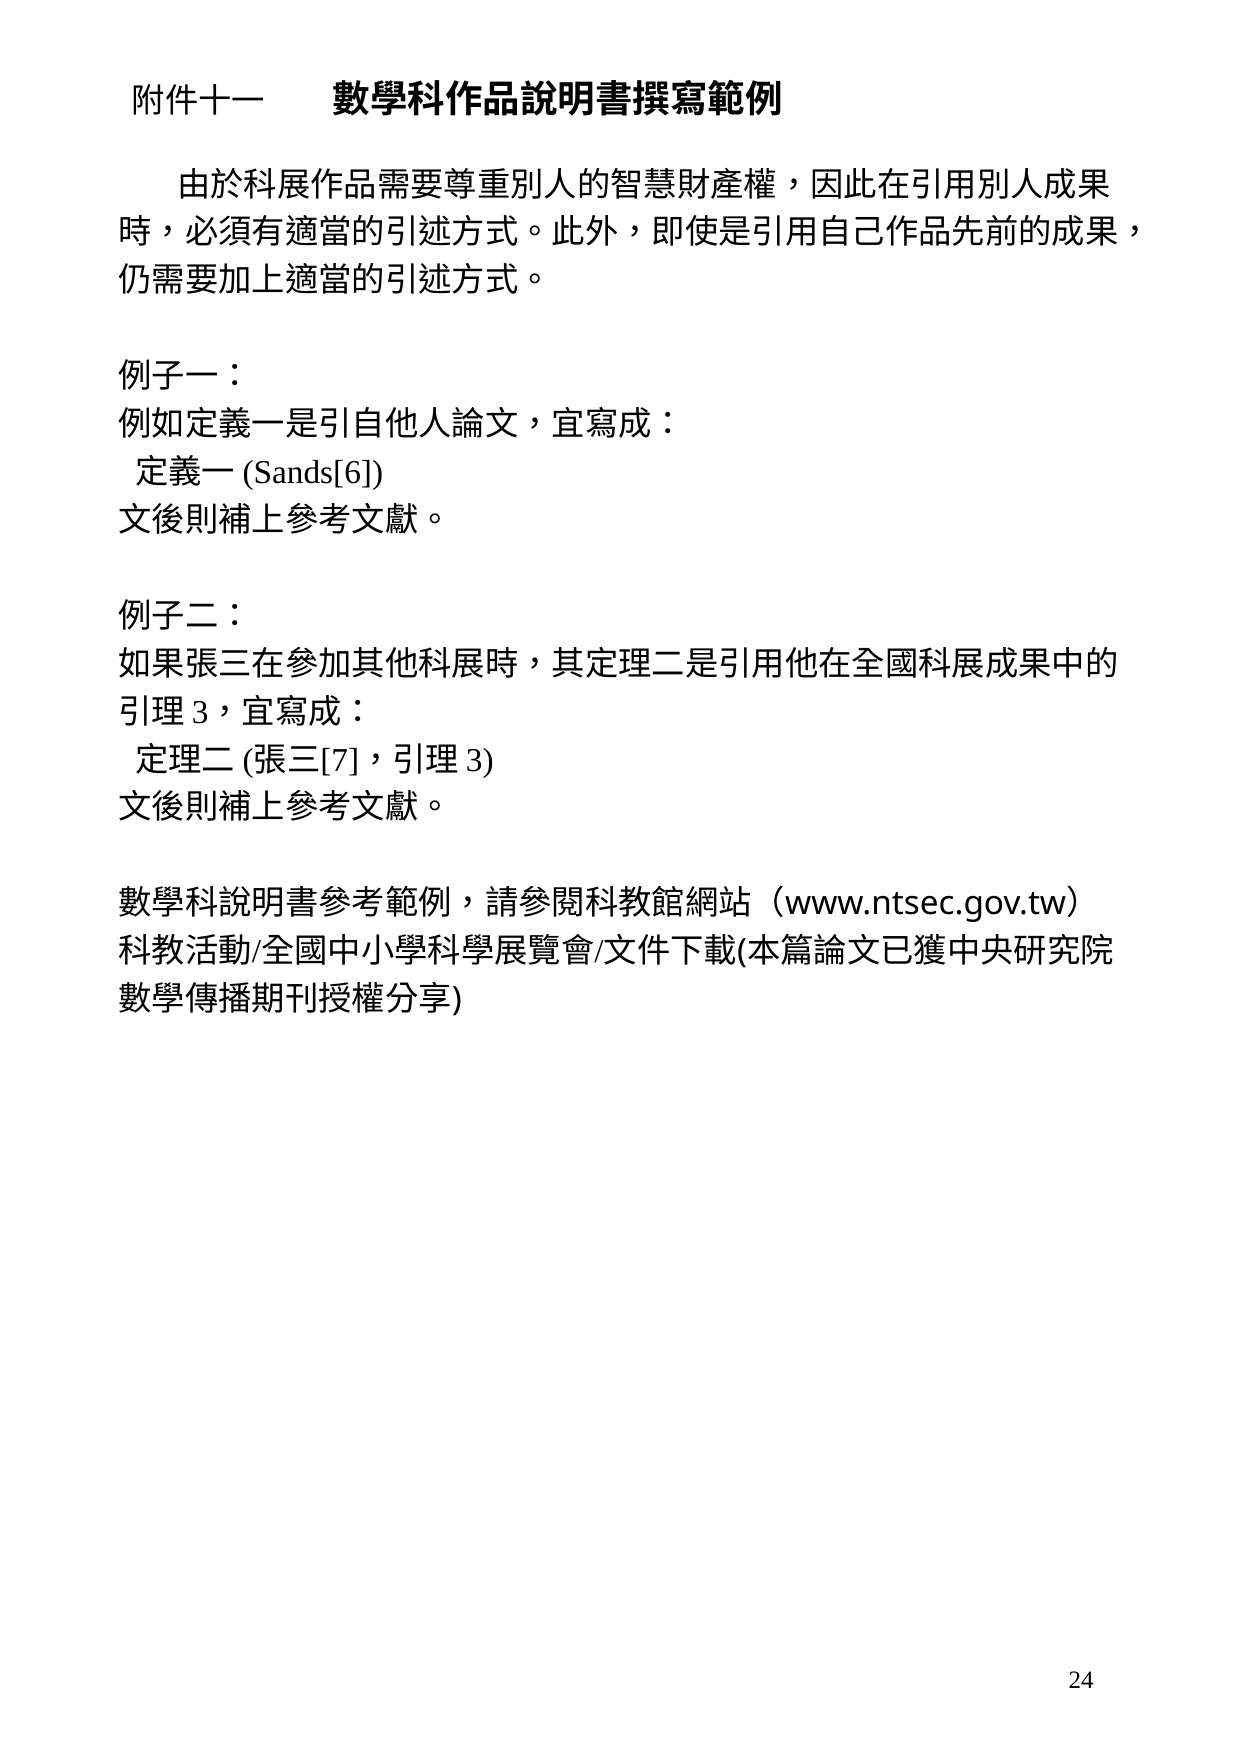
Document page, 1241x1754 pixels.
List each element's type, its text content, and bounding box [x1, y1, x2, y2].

text 文後則補上參考文獻。 [118, 781, 1122, 828]
text 定理二 (張三[7]，引理3) [118, 733, 1122, 781]
text 數學科說明書參考範例，請參閱科教館網站（www.ntsec.gov.tw）科教活動/全國中小學科學展覽會/文件下載(本篇論文已獲中央研究院數學傳播期刊授權分享) [118, 876, 1122, 1020]
text 附件十一 數學科作品說明書撰寫範例 [132, 69, 877, 121]
text 如果張三在參加其他科展時，其定理二是引用他在全國科展成果中的引理3，宜寫成： [118, 637, 1122, 733]
text 文後則補上參考文獻。 [118, 493, 1122, 541]
text 例如定義一是引自他人論文，宜寫成： [118, 397, 1122, 445]
text 例子一： [118, 349, 1122, 397]
text 定義一 (Sands[6]) [118, 445, 1122, 493]
text 例子二： [118, 589, 1122, 637]
text 由於科展作品需要尊重別人的智慧財產權，因此在引用別人成果時，必須有適當的引述方式。此外，即使是引用自己作品先前的成果，仍需要加上適當的引述方式。 [118, 158, 1122, 301]
